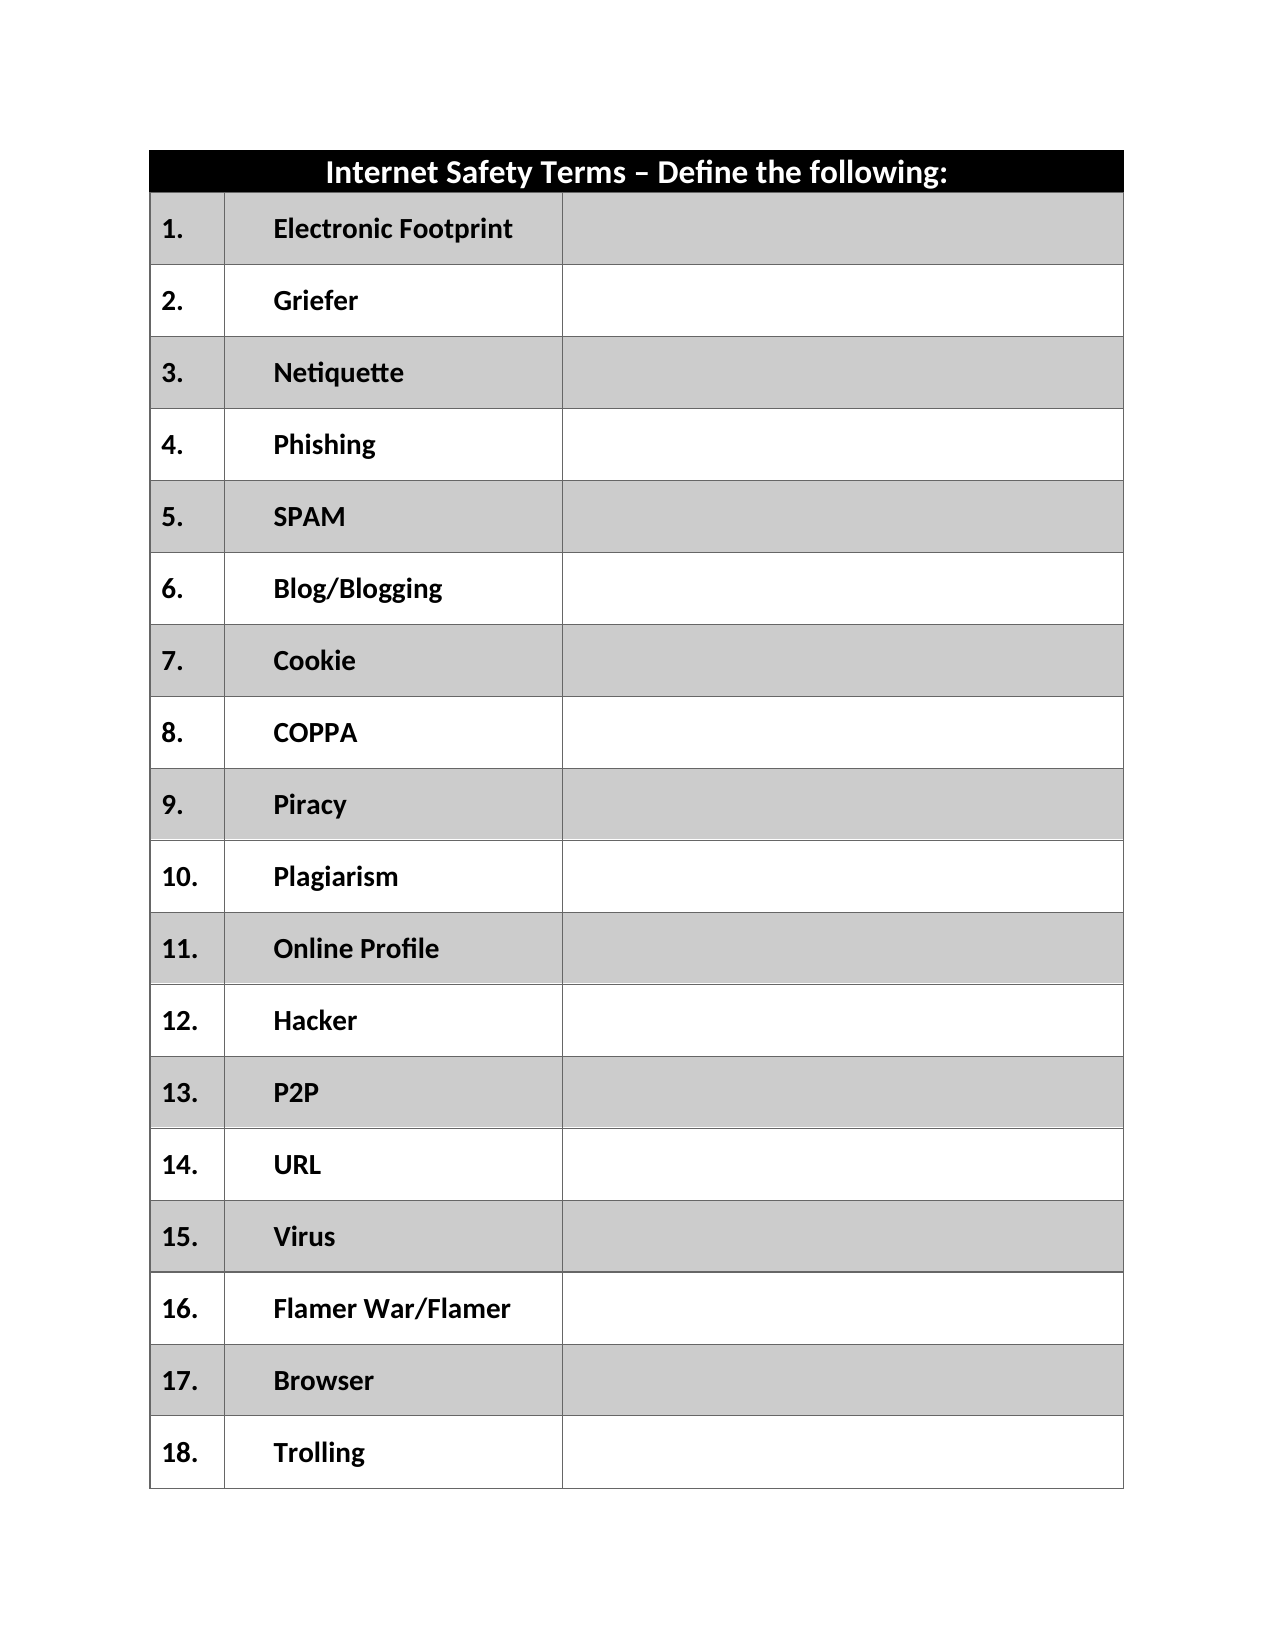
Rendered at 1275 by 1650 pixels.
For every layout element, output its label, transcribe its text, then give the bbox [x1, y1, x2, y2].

table_cell [151, 625, 224, 696]
table_cell Phishing [225, 409, 562, 480]
table_cell [151, 553, 224, 624]
table_cell [563, 985, 1123, 1056]
table_cell [151, 337, 224, 408]
table_cell [151, 1416, 224, 1487]
table_cell [563, 1201, 1123, 1271]
table_cell [151, 769, 224, 839]
table_cell Virus [225, 1201, 562, 1271]
table_cell [151, 1201, 224, 1271]
table_cell [151, 985, 224, 1056]
table_cell URL [225, 1129, 562, 1199]
table_cell [151, 1273, 224, 1343]
table_cell [151, 409, 224, 480]
table_cell [563, 697, 1123, 768]
table_cell Netiquette [225, 337, 562, 408]
table_cell [151, 481, 224, 552]
table_cell [563, 1057, 1123, 1127]
table_cell [151, 1129, 224, 1199]
table_cell [563, 481, 1123, 552]
table_cell [151, 697, 224, 768]
table_cell P2P [225, 1057, 562, 1127]
table_cell [563, 553, 1123, 624]
table_cell [563, 1416, 1123, 1487]
table_cell [563, 409, 1123, 480]
table_cell Piracy [225, 769, 562, 839]
table_cell [151, 1345, 224, 1415]
table_cell [563, 1129, 1123, 1199]
table_cell Flamer War/Flamer [225, 1273, 562, 1343]
table_cell [563, 265, 1123, 336]
table_cell Browser [225, 1345, 562, 1415]
table_cell [151, 913, 224, 983]
table_cell Griefer [225, 265, 562, 336]
table_cell SPAM [225, 481, 562, 552]
table_cell Plagiarism [225, 841, 562, 912]
table_cell [151, 193, 224, 264]
table_cell [563, 337, 1123, 408]
table_cell [151, 1057, 224, 1127]
table_cell Electronic Footprint [225, 193, 562, 264]
table_cell [563, 193, 1123, 264]
table_cell Trolling [225, 1416, 562, 1487]
table_cell [151, 841, 224, 912]
table_cell Cookie [225, 625, 562, 696]
table_cell [563, 1273, 1123, 1343]
table_cell [563, 769, 1123, 839]
table_cell [563, 1345, 1123, 1415]
table_cell Hacker [225, 985, 562, 1056]
table_cell Online Profile [225, 913, 562, 983]
table_cell [563, 625, 1123, 696]
table_cell [563, 913, 1123, 983]
table_cell [563, 841, 1123, 912]
table_cell COPPA [225, 697, 562, 768]
table_cell Blog/Blogging [225, 553, 562, 624]
table_header Internet Safety Terms – Define the following: [151, 151, 1123, 192]
table_cell [151, 265, 224, 336]
